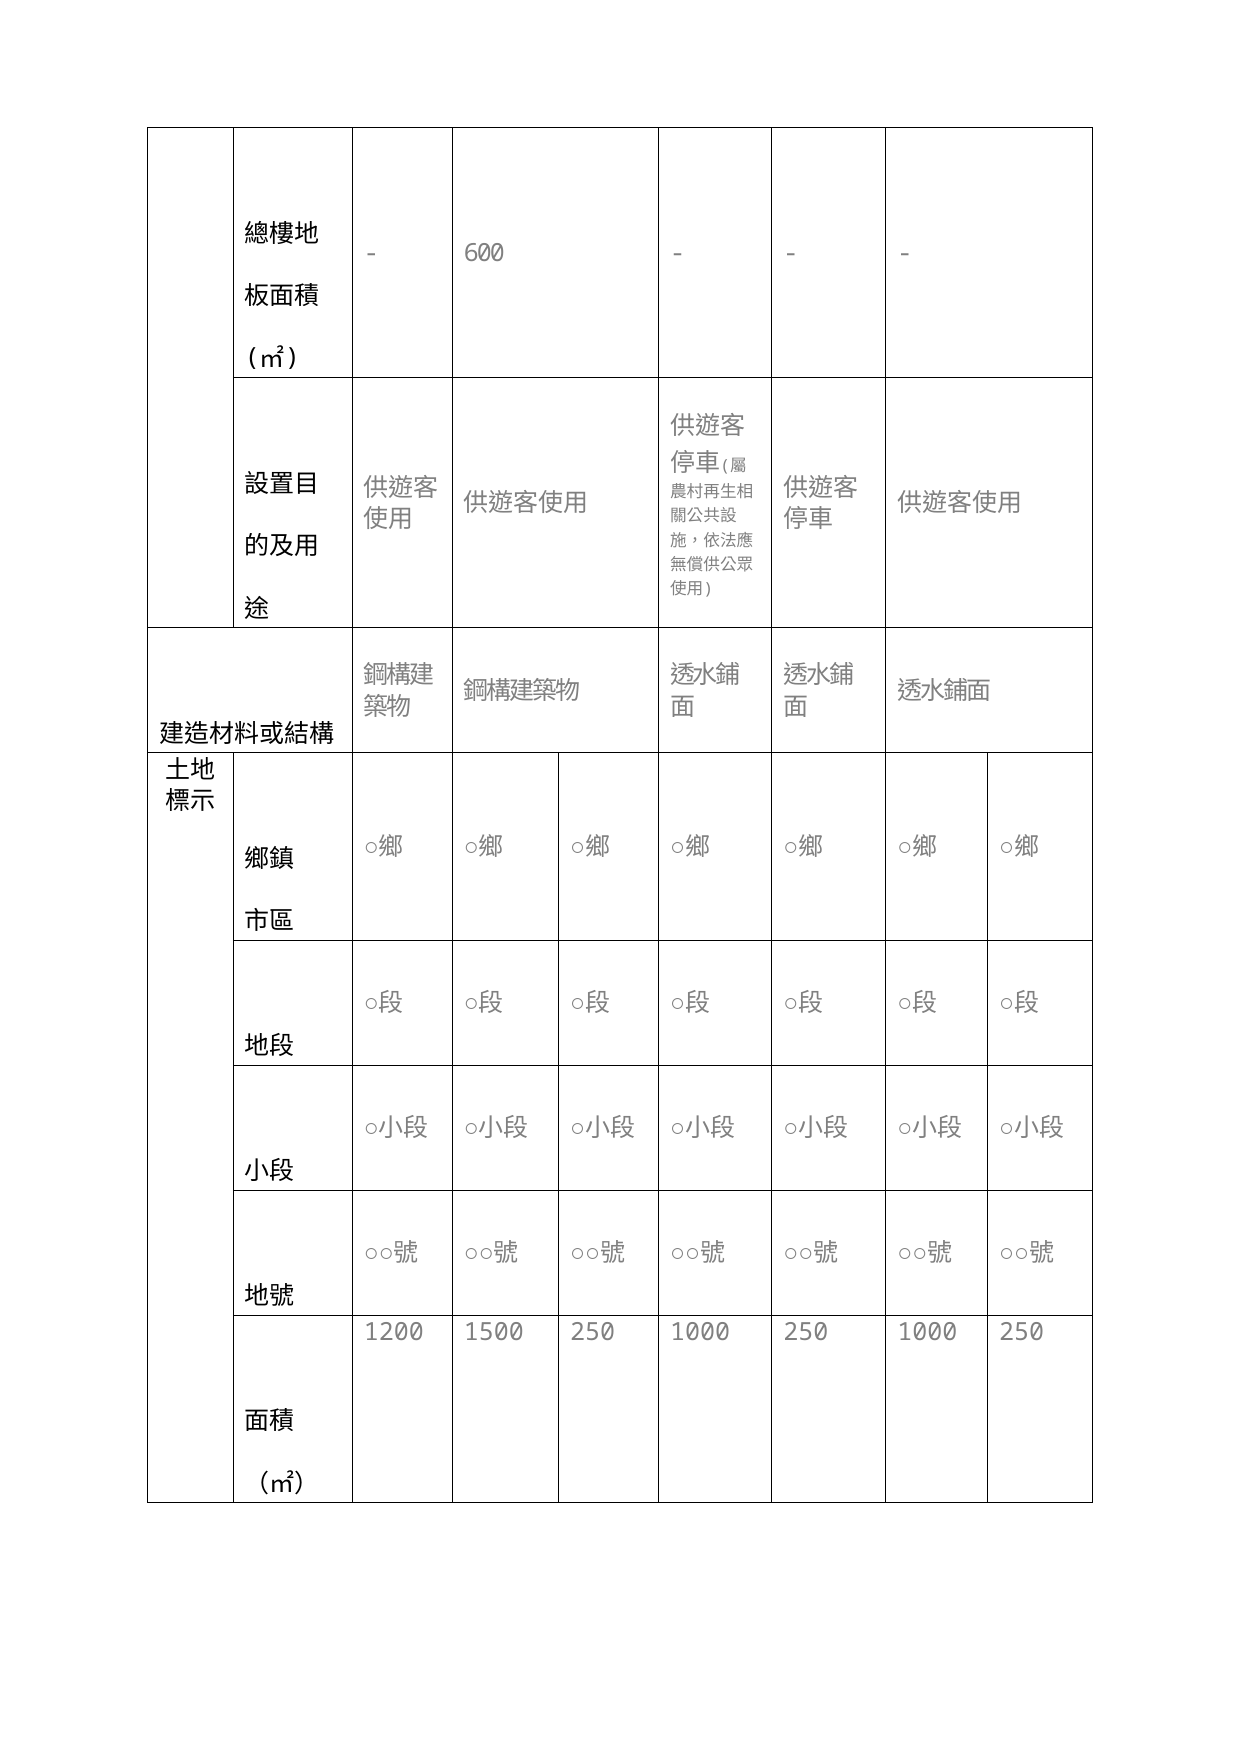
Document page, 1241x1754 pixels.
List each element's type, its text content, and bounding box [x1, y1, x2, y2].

table_cell ○○號 [988, 1191, 1092, 1314]
table_cell 1200 [353, 1316, 452, 1502]
table_cell ○小段 [453, 1066, 558, 1189]
table_cell ○小段 [353, 1066, 452, 1189]
table_cell 供遊客使用 [886, 378, 1092, 627]
table_cell ○小段 [988, 1066, 1092, 1189]
table_cell ○○號 [886, 1191, 987, 1314]
table_cell ○段 [886, 941, 987, 1064]
table_cell - [659, 128, 771, 377]
table_cell 土地 標示 [148, 753, 233, 1502]
table_cell 1000 [886, 1316, 987, 1502]
table_cell 250 [772, 1316, 885, 1502]
table_cell ○段 [353, 941, 452, 1064]
table_cell 250 [559, 1316, 658, 1502]
table_cell ○鄉 [659, 753, 771, 939]
table_cell 建造材料或結構 [148, 628, 352, 752]
table_cell - [886, 128, 1092, 377]
table_cell 1000 [659, 1316, 771, 1502]
table_cell ○段 [559, 941, 658, 1064]
table_cell 鋼構建築物 [353, 628, 452, 752]
table_cell ○鄉 [886, 753, 987, 939]
table_cell 透水鋪面 [772, 628, 885, 752]
table_cell ○小段 [886, 1066, 987, 1189]
table_cell 透水鋪面 [659, 628, 771, 752]
table_cell 供遊客停車 [772, 378, 885, 627]
table_cell 地號 [234, 1191, 352, 1314]
table_cell - [353, 128, 452, 377]
table_cell ○段 [772, 941, 885, 1064]
table_cell ○鄉 [353, 753, 452, 939]
table_cell 供遊客停車(屬農村再生相關公共設施，依法應無償供公眾使用) [659, 378, 771, 627]
table_cell 地段 [234, 941, 352, 1064]
table_cell ○鄉 [988, 753, 1092, 939]
table_cell ○○號 [772, 1191, 885, 1314]
table_cell ○○號 [659, 1191, 771, 1314]
table_cell 供遊客使用 [453, 378, 658, 627]
table_cell ○小段 [659, 1066, 771, 1189]
table_cell 1500 [453, 1316, 558, 1502]
table_cell ○段 [659, 941, 771, 1064]
table_cell 600 [453, 128, 658, 377]
table_cell 面積（㎡） [234, 1316, 352, 1502]
table_cell ○○號 [559, 1191, 658, 1314]
table_cell ○段 [988, 941, 1092, 1064]
table_cell ○小段 [559, 1066, 658, 1189]
table_cell ○○號 [353, 1191, 452, 1314]
table_cell ○鄉 [772, 753, 885, 939]
table_cell - [772, 128, 885, 377]
table_cell 供遊客使用 [353, 378, 452, 627]
table_cell ○○號 [453, 1191, 558, 1314]
table_cell 鋼構建築物 [453, 628, 658, 752]
table_cell 設置目的及用途 [234, 378, 352, 627]
table_cell 小段 [234, 1066, 352, 1189]
table_cell ○小段 [772, 1066, 885, 1189]
table_cell ○段 [453, 941, 558, 1064]
table_cell 總樓地板面積(㎡) [234, 128, 352, 377]
table_cell 250 [988, 1316, 1092, 1502]
table_header [148, 128, 233, 627]
table_cell 鄉鎮 市區 [234, 753, 352, 939]
table_cell 透水鋪面 [886, 628, 1092, 752]
table_cell ○鄉 [559, 753, 658, 939]
table_cell ○鄉 [453, 753, 558, 939]
